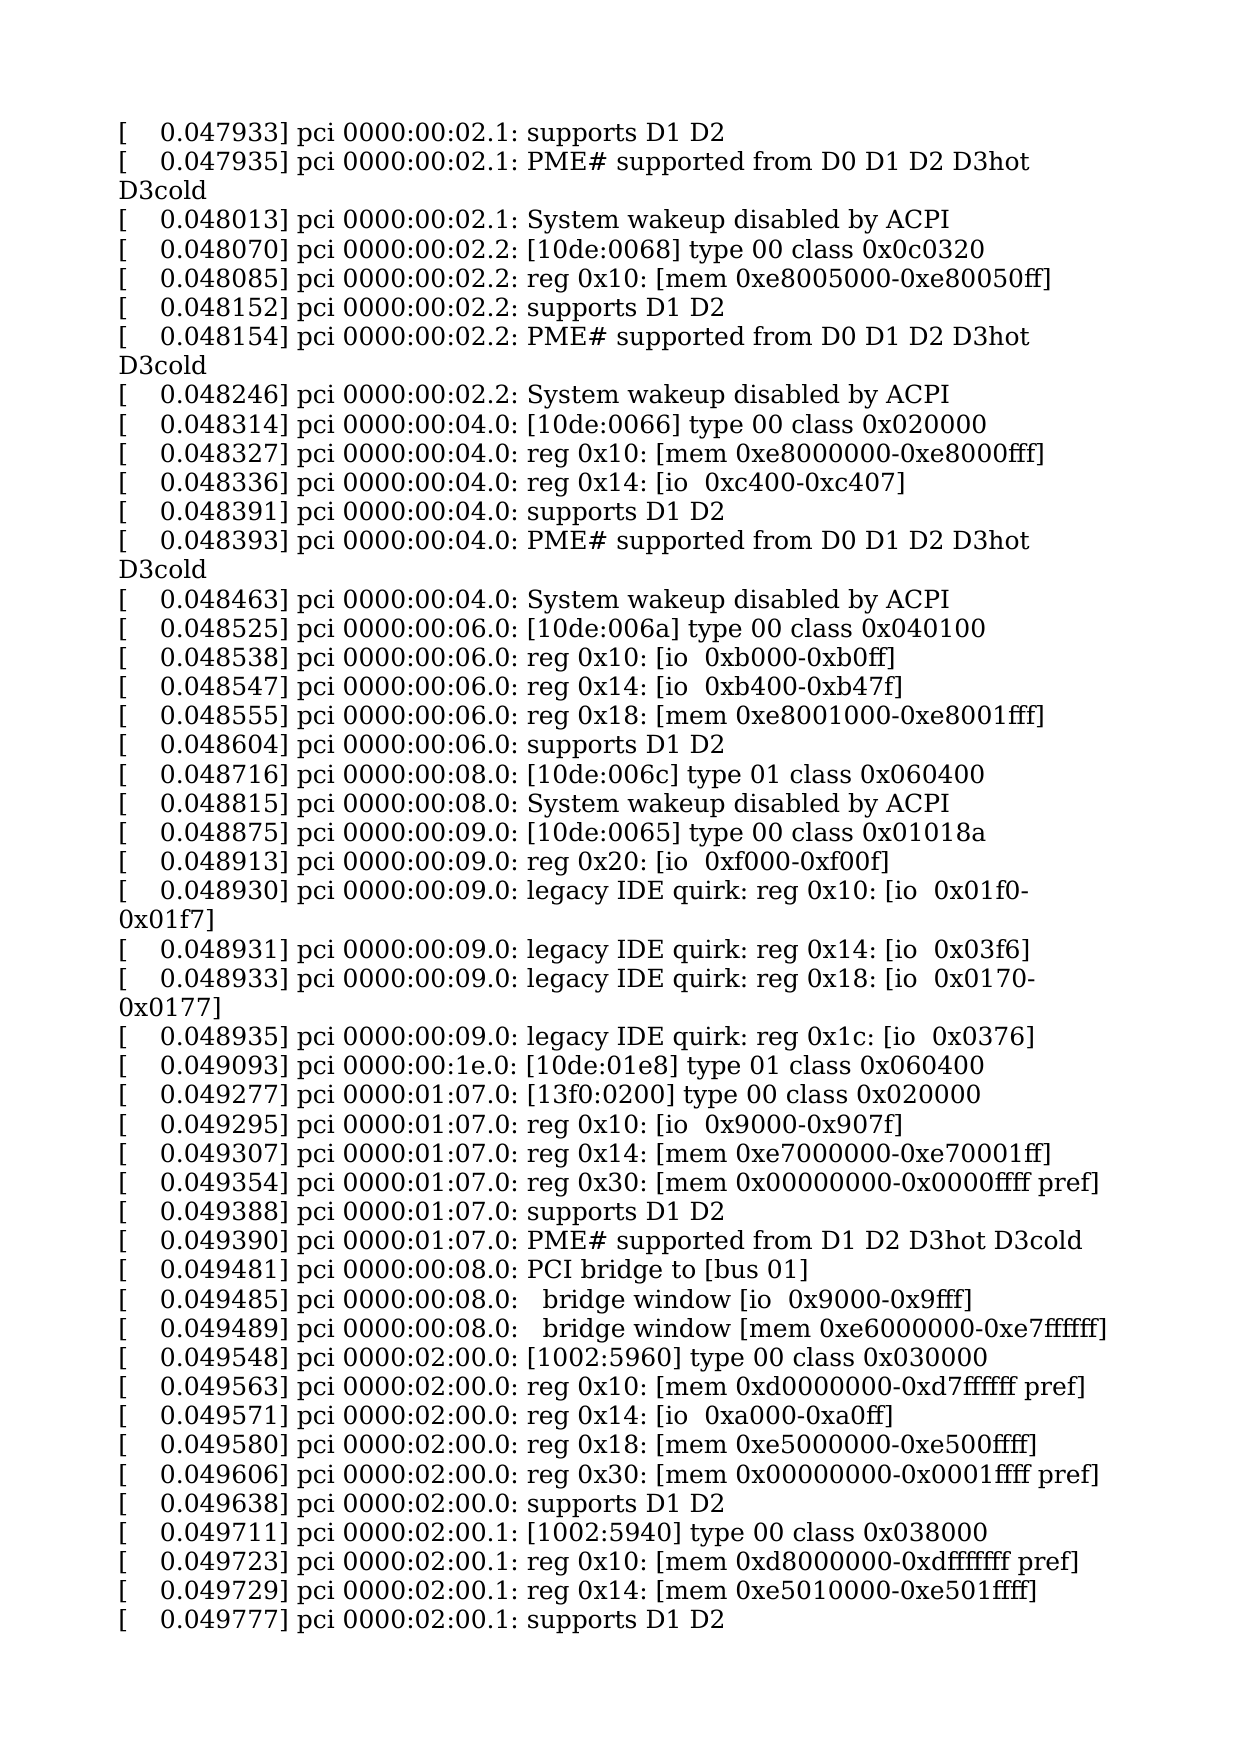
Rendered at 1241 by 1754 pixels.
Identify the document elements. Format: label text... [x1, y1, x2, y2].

text [ 0.048875] pci 0000:00:09.0: [10de:0065] type 00 class 0x01018a [118, 818, 1122, 847]
text [ 0.049307] pci 0000:01:07.0: reg 0x14: [mem 0xe7000000-0xe70001ff] [118, 1139, 1122, 1168]
text [ 0.048391] pci 0000:00:04.0: supports D1 D2 [118, 497, 1122, 526]
text [ 0.048933] pci 0000:00:09.0: legacy IDE quirk: reg 0x18: [io 0x0170-0x0177] [118, 964, 1122, 1022]
text [ 0.049563] pci 0000:02:00.0: reg 0x10: [mem 0xd0000000-0xd7ffffff pref] [118, 1372, 1122, 1401]
text [ 0.048085] pci 0000:00:02.2: reg 0x10: [mem 0xe8005000-0xe80050ff] [118, 264, 1122, 293]
text [ 0.049571] pci 0000:02:00.0: reg 0x14: [io 0xa000-0xa0ff] [118, 1401, 1122, 1431]
text [ 0.048930] pci 0000:00:09.0: legacy IDE quirk: reg 0x10: [io 0x01f0-0x01f7] [118, 876, 1122, 935]
text [ 0.049354] pci 0000:01:07.0: reg 0x30: [mem 0x00000000-0x0000ffff pref] [118, 1168, 1122, 1197]
text [ 0.049723] pci 0000:02:00.1: reg 0x10: [mem 0xd8000000-0xdfffffff pref] [118, 1547, 1122, 1576]
text [ 0.048070] pci 0000:00:02.2: [10de:0068] type 00 class 0x0c0320 [118, 235, 1122, 264]
text [ 0.047933] pci 0000:00:02.1: supports D1 D2 [118, 118, 1122, 147]
text [ 0.048913] pci 0000:00:09.0: reg 0x20: [io 0xf000-0xf00f] [118, 847, 1122, 876]
text [ 0.049777] pci 0000:02:00.1: supports D1 D2 [118, 1606, 1122, 1635]
text [ 0.049729] pci 0000:02:00.1: reg 0x14: [mem 0xe5010000-0xe501ffff] [118, 1576, 1122, 1606]
text [ 0.049489] pci 0000:00:08.0: bridge window [mem 0xe6000000-0xe7ffffff] [118, 1314, 1122, 1343]
text [ 0.048314] pci 0000:00:04.0: [10de:0066] type 00 class 0x020000 [118, 410, 1122, 439]
text [ 0.049295] pci 0000:01:07.0: reg 0x10: [io 0x9000-0x907f] [118, 1110, 1122, 1139]
text [ 0.047935] pci 0000:00:02.1: PME# supported from D0 D1 D2 D3hot D3cold [118, 147, 1122, 206]
text [ 0.048931] pci 0000:00:09.0: legacy IDE quirk: reg 0x14: [io 0x03f6] [118, 935, 1122, 964]
text [ 0.048336] pci 0000:00:04.0: reg 0x14: [io 0xc400-0xc407] [118, 468, 1122, 497]
text [ 0.049390] pci 0000:01:07.0: PME# supported from D1 D2 D3hot D3cold [118, 1226, 1122, 1256]
text [ 0.049548] pci 0000:02:00.0: [1002:5960] type 00 class 0x030000 [118, 1343, 1122, 1372]
text [ 0.048935] pci 0000:00:09.0: legacy IDE quirk: reg 0x1c: [io 0x0376] [118, 1022, 1122, 1051]
text [ 0.049093] pci 0000:00:1e.0: [10de:01e8] type 01 class 0x060400 [118, 1051, 1122, 1081]
text [ 0.048327] pci 0000:00:04.0: reg 0x10: [mem 0xe8000000-0xe8000fff] [118, 439, 1122, 468]
text [ 0.048525] pci 0000:00:06.0: [10de:006a] type 00 class 0x040100 [118, 614, 1122, 643]
text [ 0.049481] pci 0000:00:08.0: PCI bridge to [bus 01] [118, 1256, 1122, 1285]
text [ 0.049388] pci 0000:01:07.0: supports D1 D2 [118, 1197, 1122, 1226]
text [ 0.048246] pci 0000:00:02.2: System wakeup disabled by ACPI [118, 381, 1122, 410]
text [ 0.048013] pci 0000:00:02.1: System wakeup disabled by ACPI [118, 206, 1122, 235]
text [ 0.049606] pci 0000:02:00.0: reg 0x30: [mem 0x00000000-0x0001ffff pref] [118, 1460, 1122, 1489]
text [ 0.048815] pci 0000:00:08.0: System wakeup disabled by ACPI [118, 789, 1122, 818]
text [ 0.048547] pci 0000:00:06.0: reg 0x14: [io 0xb400-0xb47f] [118, 672, 1122, 701]
text [ 0.049485] pci 0000:00:08.0: bridge window [io 0x9000-0x9fff] [118, 1285, 1122, 1314]
text [ 0.048393] pci 0000:00:04.0: PME# supported from D0 D1 D2 D3hot D3cold [118, 526, 1122, 585]
text [ 0.049711] pci 0000:02:00.1: [1002:5940] type 00 class 0x038000 [118, 1518, 1122, 1547]
text [ 0.048154] pci 0000:00:02.2: PME# supported from D0 D1 D2 D3hot D3cold [118, 322, 1122, 381]
text [ 0.048538] pci 0000:00:06.0: reg 0x10: [io 0xb000-0xb0ff] [118, 643, 1122, 672]
text [ 0.048716] pci 0000:00:08.0: [10de:006c] type 01 class 0x060400 [118, 760, 1122, 789]
text [ 0.049580] pci 0000:02:00.0: reg 0x18: [mem 0xe5000000-0xe500ffff] [118, 1431, 1122, 1460]
text [ 0.048555] pci 0000:00:06.0: reg 0x18: [mem 0xe8001000-0xe8001fff] [118, 701, 1122, 731]
text [ 0.048604] pci 0000:00:06.0: supports D1 D2 [118, 731, 1122, 760]
text [ 0.049638] pci 0000:02:00.0: supports D1 D2 [118, 1489, 1122, 1518]
text [ 0.048152] pci 0000:00:02.2: supports D1 D2 [118, 293, 1122, 322]
text [ 0.048463] pci 0000:00:04.0: System wakeup disabled by ACPI [118, 585, 1122, 614]
text [ 0.049277] pci 0000:01:07.0: [13f0:0200] type 00 class 0x020000 [118, 1081, 1122, 1110]
